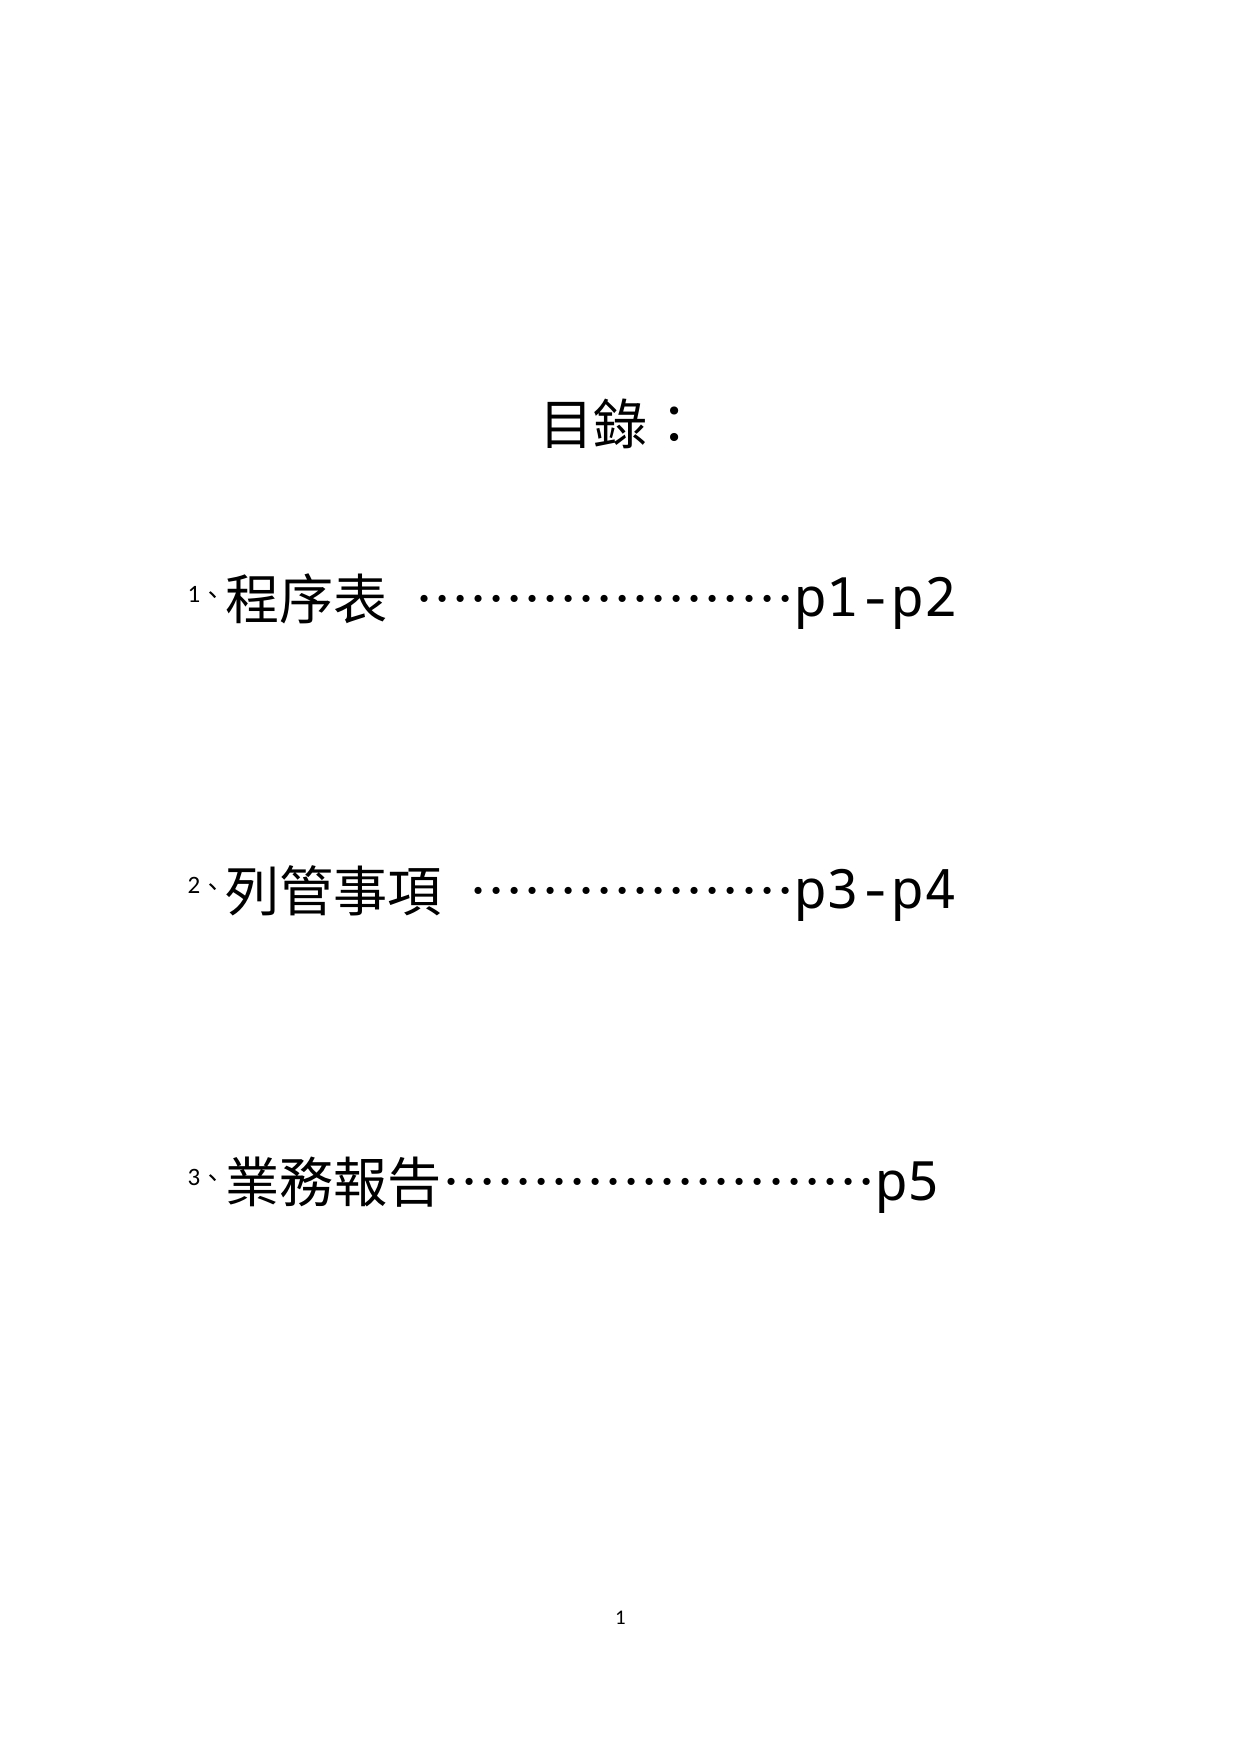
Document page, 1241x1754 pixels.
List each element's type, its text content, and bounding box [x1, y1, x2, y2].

list 程序表 …………………p1-p2 [187, 527, 1053, 644]
list 列管事項 ………………p3-p4 [187, 819, 1053, 935]
list 業務報告……………………p5 [187, 1110, 1053, 1227]
text 目錄： [187, 352, 1053, 469]
